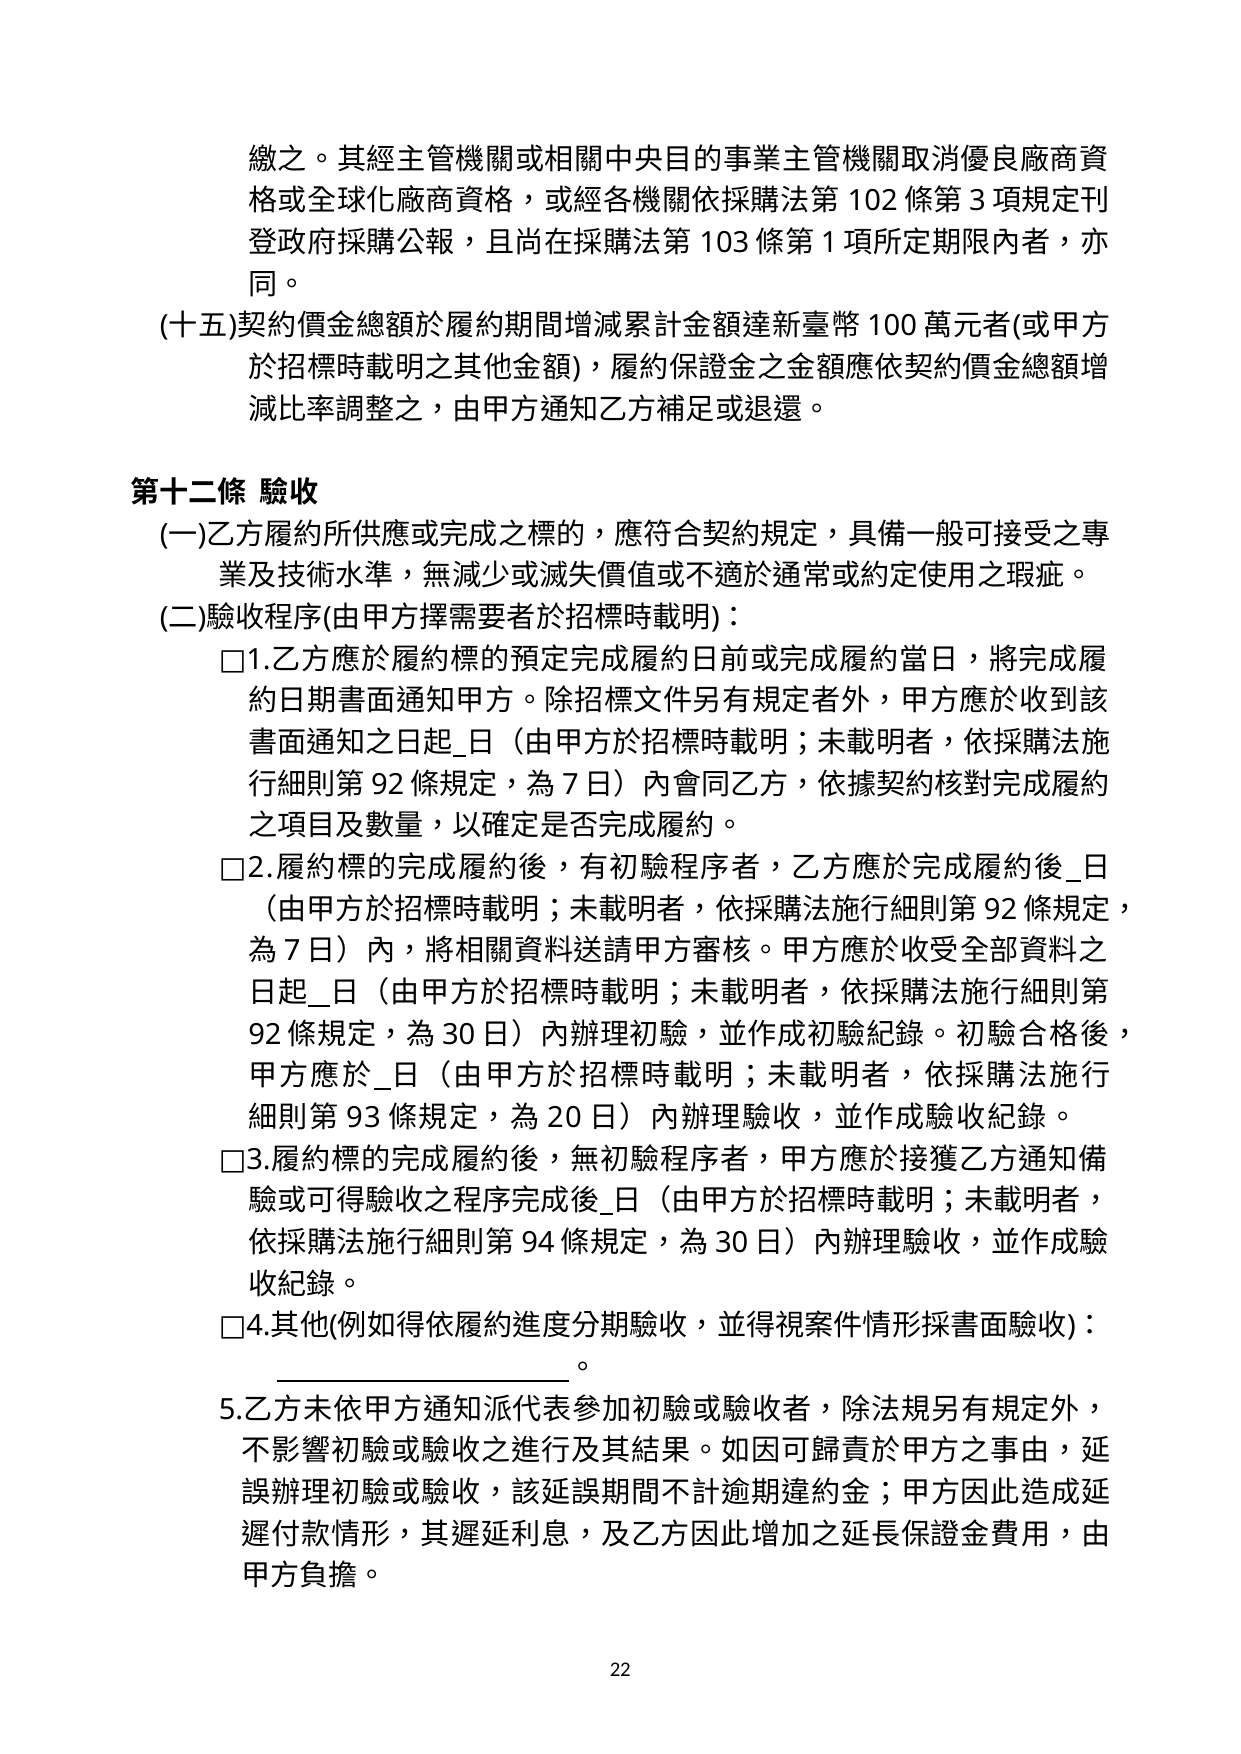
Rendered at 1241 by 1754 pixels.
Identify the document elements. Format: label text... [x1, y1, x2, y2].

text 5.乙方未依甲方通知派代表參加初驗或驗收者，除法規另有規定外，不影響初驗或驗收之進行及其結果。如因可歸責於甲方之事由，延誤辦理初驗或驗收，該延誤期間不計逾期違約金；甲方因此造成延遲付款情形，其遲延利息，及乙方因此增加之延長保證金費用，由甲方負擔。 [218, 1386, 1110, 1594]
text (二)驗收程序(由甲方擇需要者於招標時載明)： [159, 594, 1110, 636]
text (一)乙方履約所供應或完成之標的，應符合契約規定，具備一般可接受之專業及技術水準，無減少或滅失價值或不適於通常或約定使用之瑕疵。 [159, 511, 1110, 594]
text 。 [218, 1344, 1110, 1386]
text □3.履約標的完成履約後，無初驗程序者，甲方應於接獲乙方通知備驗或可得驗收之程序完成後 日（由甲方於招標時載明；未載明者，依採購法施行細則第94條規定，為30日）內辦理驗收，並作成驗收紀錄。 [218, 1136, 1110, 1302]
text 繳之。其經主管機關或相關中央目的事業主管機關取消優良廠商資格或全球化廠商資格，或經各機關依採購法第102條第3項規定刊登政府採購公報，且尚在採購法第103條第1項所定期限內者，亦同。 [159, 136, 1110, 302]
text □4.其他(例如得依履約進度分期驗收，並得視案件情形採書面驗收)： [218, 1302, 1110, 1344]
text 第十二條 驗收 [130, 469, 1110, 511]
text □1.乙方應於履約標的預定完成履約日前或完成履約當日，將完成履約日期書面通知甲方。除招標文件另有規定者外，甲方應於收到該書面通知之日起 日（由甲方於招標時載明；未載明者，依採購法施行細則第92條規定，為7日）內會同乙方，依據契約核對完成履約之項目及數量，以確定是否完成履約。 [218, 636, 1110, 844]
text □2.履約標的完成履約後，有初驗程序者，乙方應於完成履約後 日（由甲方於招標時載明；未載明者，依採購法施行細則第92條規定，為7日）內，將相關資料送請甲方審核。甲方應於收受全部資料之日起 日（由甲方於招標時載明；未載明者，依採購法施行細則第92條規定，為30日）內辦理初驗，並作成初驗紀錄。初驗合格後，甲方應於 日（由甲方於招標時載明；未載明者，依採購法施行細則第93條規定，為20日）內辦理驗收，並作成驗收紀錄。 [218, 844, 1110, 1136]
text (十五)契約價金總額於履約期間增減累計金額達新臺幣100萬元者(或甲方於招標時載明之其他金額)，履約保證金之金額應依契約價金總額增減比率調整之，由甲方通知乙方補足或退還。 [159, 302, 1110, 427]
